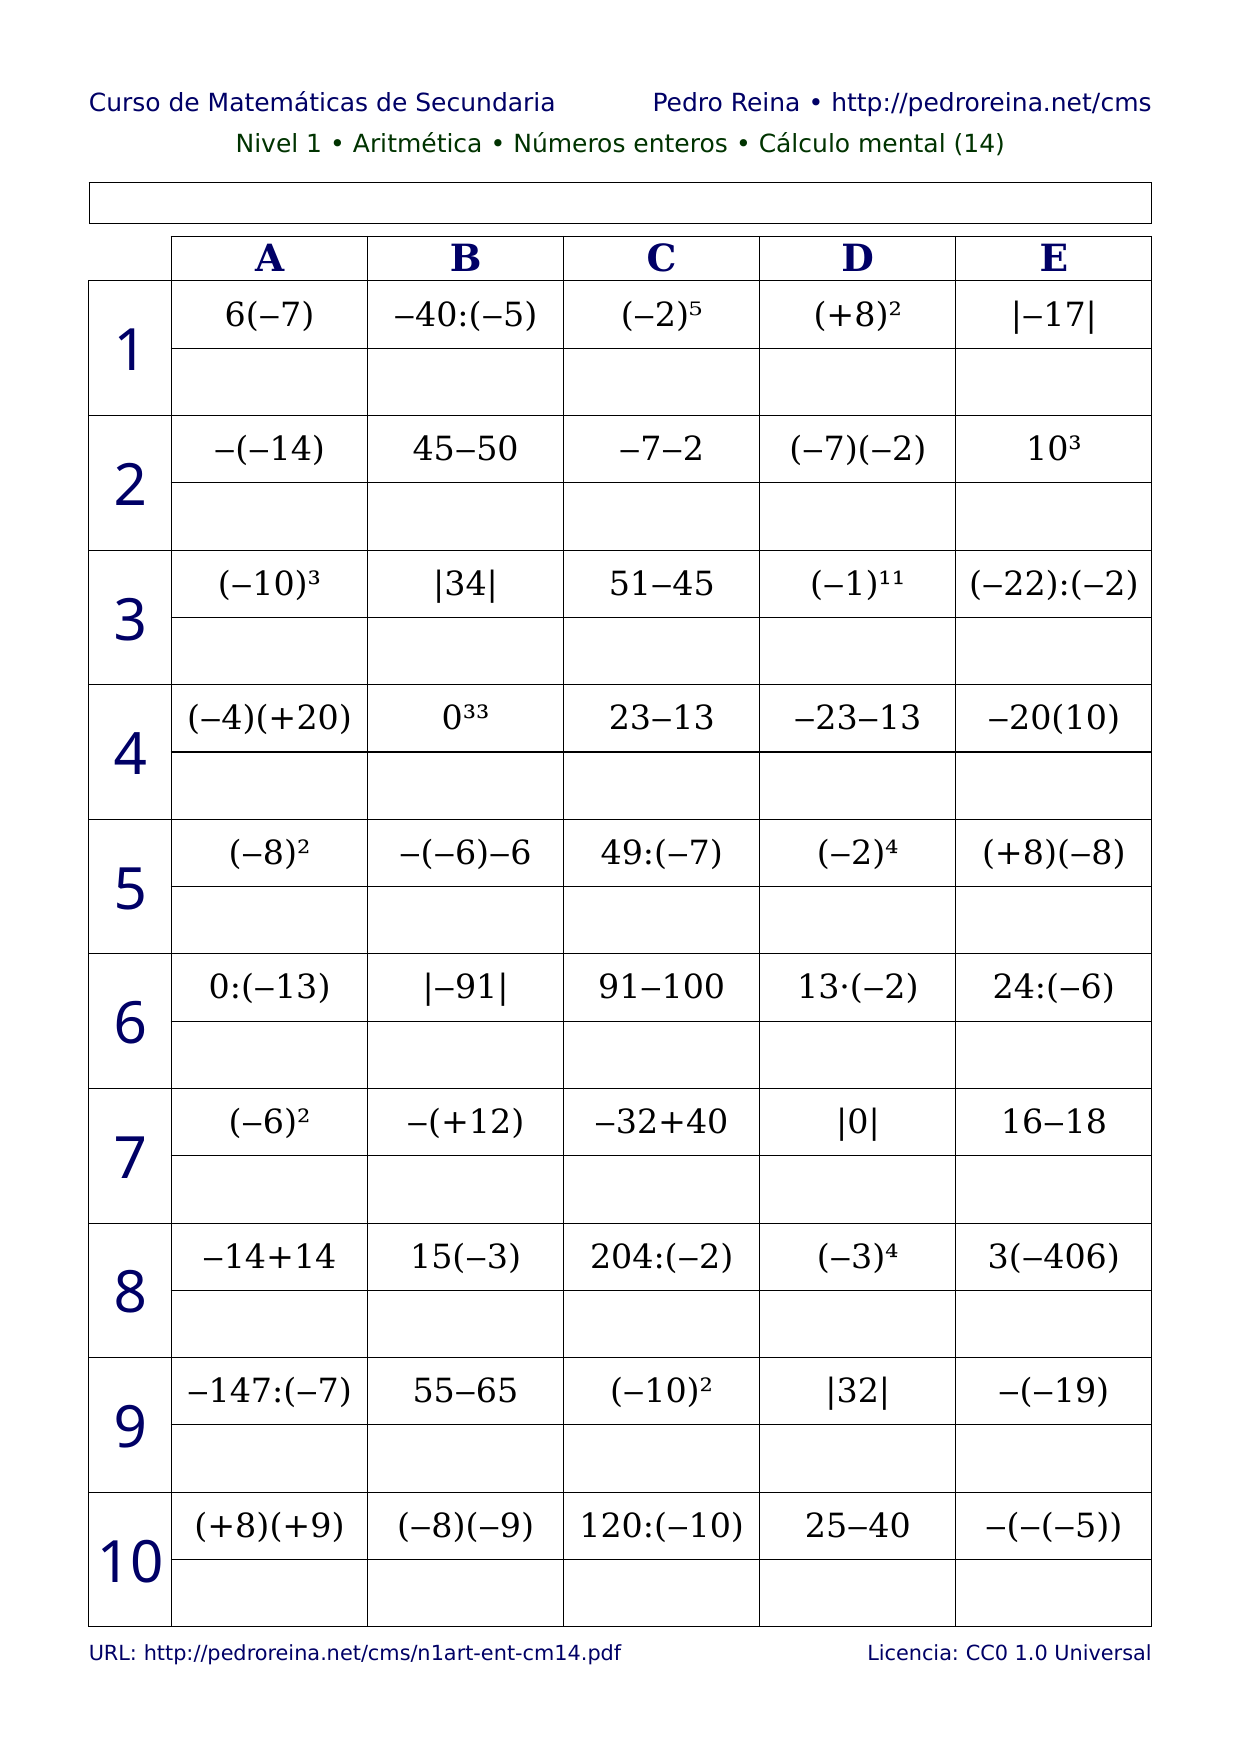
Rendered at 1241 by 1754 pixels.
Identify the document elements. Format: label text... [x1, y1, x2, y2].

table_cell ‒147:(‒7) [172, 1358, 367, 1424]
table_cell ‒(‒19) [956, 1358, 1151, 1424]
table_cell [760, 618, 955, 684]
table_cell 45‒50 [368, 416, 563, 482]
table_cell [760, 1425, 955, 1492]
table_cell [172, 753, 367, 819]
table_cell (+8)(‒8) [956, 820, 1151, 886]
table_cell [172, 349, 367, 415]
table_cell ‒(+12) [368, 1089, 563, 1155]
table_cell 51‒45 [564, 551, 759, 617]
table_cell (‒2)⁵ [564, 281, 759, 348]
table_cell [172, 618, 367, 684]
table_cell [172, 483, 367, 549]
table_cell [368, 1560, 563, 1626]
table_cell |0| [760, 1089, 955, 1155]
table_cell ‒14+14 [172, 1224, 367, 1290]
table_cell [564, 753, 759, 819]
table_cell ‒7‒2 [564, 416, 759, 482]
table_cell 0:(‒13) [172, 954, 367, 1021]
table_cell 13·(‒2) [760, 954, 955, 1021]
table_cell [956, 887, 1151, 953]
table_cell [956, 1156, 1151, 1222]
table_cell [564, 483, 759, 549]
table_cell ‒20(10) [956, 685, 1151, 751]
table_cell [956, 1291, 1151, 1357]
table_cell [956, 483, 1151, 549]
table_cell [368, 349, 563, 415]
table_cell [564, 349, 759, 415]
table_cell [172, 887, 367, 953]
table_cell [956, 349, 1151, 415]
table_cell (+8)² [760, 281, 955, 348]
table_cell [368, 887, 563, 953]
table_cell 6 [89, 954, 171, 1088]
table_cell [760, 887, 955, 953]
table_cell [564, 1022, 759, 1088]
table_cell [564, 1560, 759, 1626]
table_cell [368, 618, 563, 684]
table_cell ‒(‒6)‒6 [368, 820, 563, 886]
text Curso de Matemáticas de Secundaria Pedro Reina • http://pedroreina.net/cms [88, 88, 1152, 118]
table_cell |‒91| [368, 954, 563, 1021]
table_cell (‒6)² [172, 1089, 367, 1155]
table_cell [368, 1291, 563, 1357]
table_cell 10³ [956, 416, 1151, 482]
table_cell [172, 1560, 367, 1626]
table_cell |32| [760, 1358, 955, 1424]
table_cell [564, 1425, 759, 1492]
table_header E [956, 237, 1151, 280]
table_cell (‒8)² [172, 820, 367, 886]
table_cell |‒17| [956, 281, 1151, 348]
table_cell 55‒65 [368, 1358, 563, 1424]
table_cell [760, 349, 955, 415]
table_cell (‒22):(‒2) [956, 551, 1151, 617]
table_cell [368, 1156, 563, 1222]
table_cell [368, 753, 563, 819]
table_cell ‒23‒13 [760, 685, 955, 751]
table_cell 5 [89, 820, 171, 953]
table_cell [172, 1022, 367, 1088]
table_cell 7 [89, 1089, 171, 1222]
table_cell [956, 753, 1151, 819]
table_cell [564, 618, 759, 684]
table_cell 24:(‒6) [956, 954, 1151, 1021]
table_cell (‒7)(‒2) [760, 416, 955, 482]
table_cell ‒(‒(‒5)) [956, 1493, 1151, 1559]
table_cell [564, 1291, 759, 1357]
table_cell [956, 1560, 1151, 1626]
table_cell [760, 483, 955, 549]
table_header B [368, 237, 563, 280]
table_header C [564, 237, 759, 280]
table_cell ‒(‒14) [172, 416, 367, 482]
table_cell 0³³ [368, 685, 563, 751]
table_cell [368, 1425, 563, 1492]
table_cell (‒8)(‒9) [368, 1493, 563, 1559]
text Nivel 1 • Aritmética • Números enteros • Cálculo mental (14) [88, 129, 1152, 159]
table_cell [760, 1022, 955, 1088]
table_cell [956, 1022, 1151, 1088]
table_cell 49:(‒7) [564, 820, 759, 886]
table_header D [760, 237, 955, 280]
table_cell (‒10)² [564, 1358, 759, 1424]
table_cell (‒10)³ [172, 551, 367, 617]
table_cell [172, 1425, 367, 1492]
table_cell [564, 887, 759, 953]
table_cell 25‒40 [760, 1493, 955, 1559]
table_cell (‒3)⁴ [760, 1224, 955, 1290]
table_cell 6(‒7) [172, 281, 367, 348]
table_cell (‒2)⁴ [760, 820, 955, 886]
table_cell 1 [89, 281, 171, 415]
table_cell [760, 753, 955, 819]
table_cell [368, 1022, 563, 1088]
table_cell (‒4)(+20) [172, 685, 367, 751]
table_cell [564, 1156, 759, 1222]
table_cell |34| [368, 551, 563, 617]
table_cell 3 [89, 551, 171, 684]
table_cell 4 [89, 685, 171, 819]
table_cell ‒32+40 [564, 1089, 759, 1155]
table_cell [172, 1156, 367, 1222]
table_cell [760, 1291, 955, 1357]
table_cell ‒40:(‒5) [368, 281, 563, 348]
table_cell 8 [89, 1224, 171, 1357]
table_cell 3(‒406) [956, 1224, 1151, 1290]
table_header [89, 236, 171, 280]
table_cell [956, 1425, 1151, 1492]
table_cell [760, 1560, 955, 1626]
table_cell 120:(‒10) [564, 1493, 759, 1559]
table_cell [368, 483, 563, 549]
table_cell 10 [89, 1493, 171, 1626]
table_cell (‒1)¹¹ [760, 551, 955, 617]
table_cell [956, 618, 1151, 684]
table_cell 9 [89, 1358, 171, 1492]
table_cell 15(‒3) [368, 1224, 563, 1290]
table_cell [760, 1156, 955, 1222]
table_cell 204:(‒2) [564, 1224, 759, 1290]
table_cell 2 [89, 416, 171, 549]
table_cell 16‒18 [956, 1089, 1151, 1155]
table_cell (+8)(+9) [172, 1493, 367, 1559]
table_cell 91‒100 [564, 954, 759, 1021]
table_cell 23‒13 [564, 685, 759, 751]
table_header A [172, 237, 367, 280]
table_cell [172, 1291, 367, 1357]
